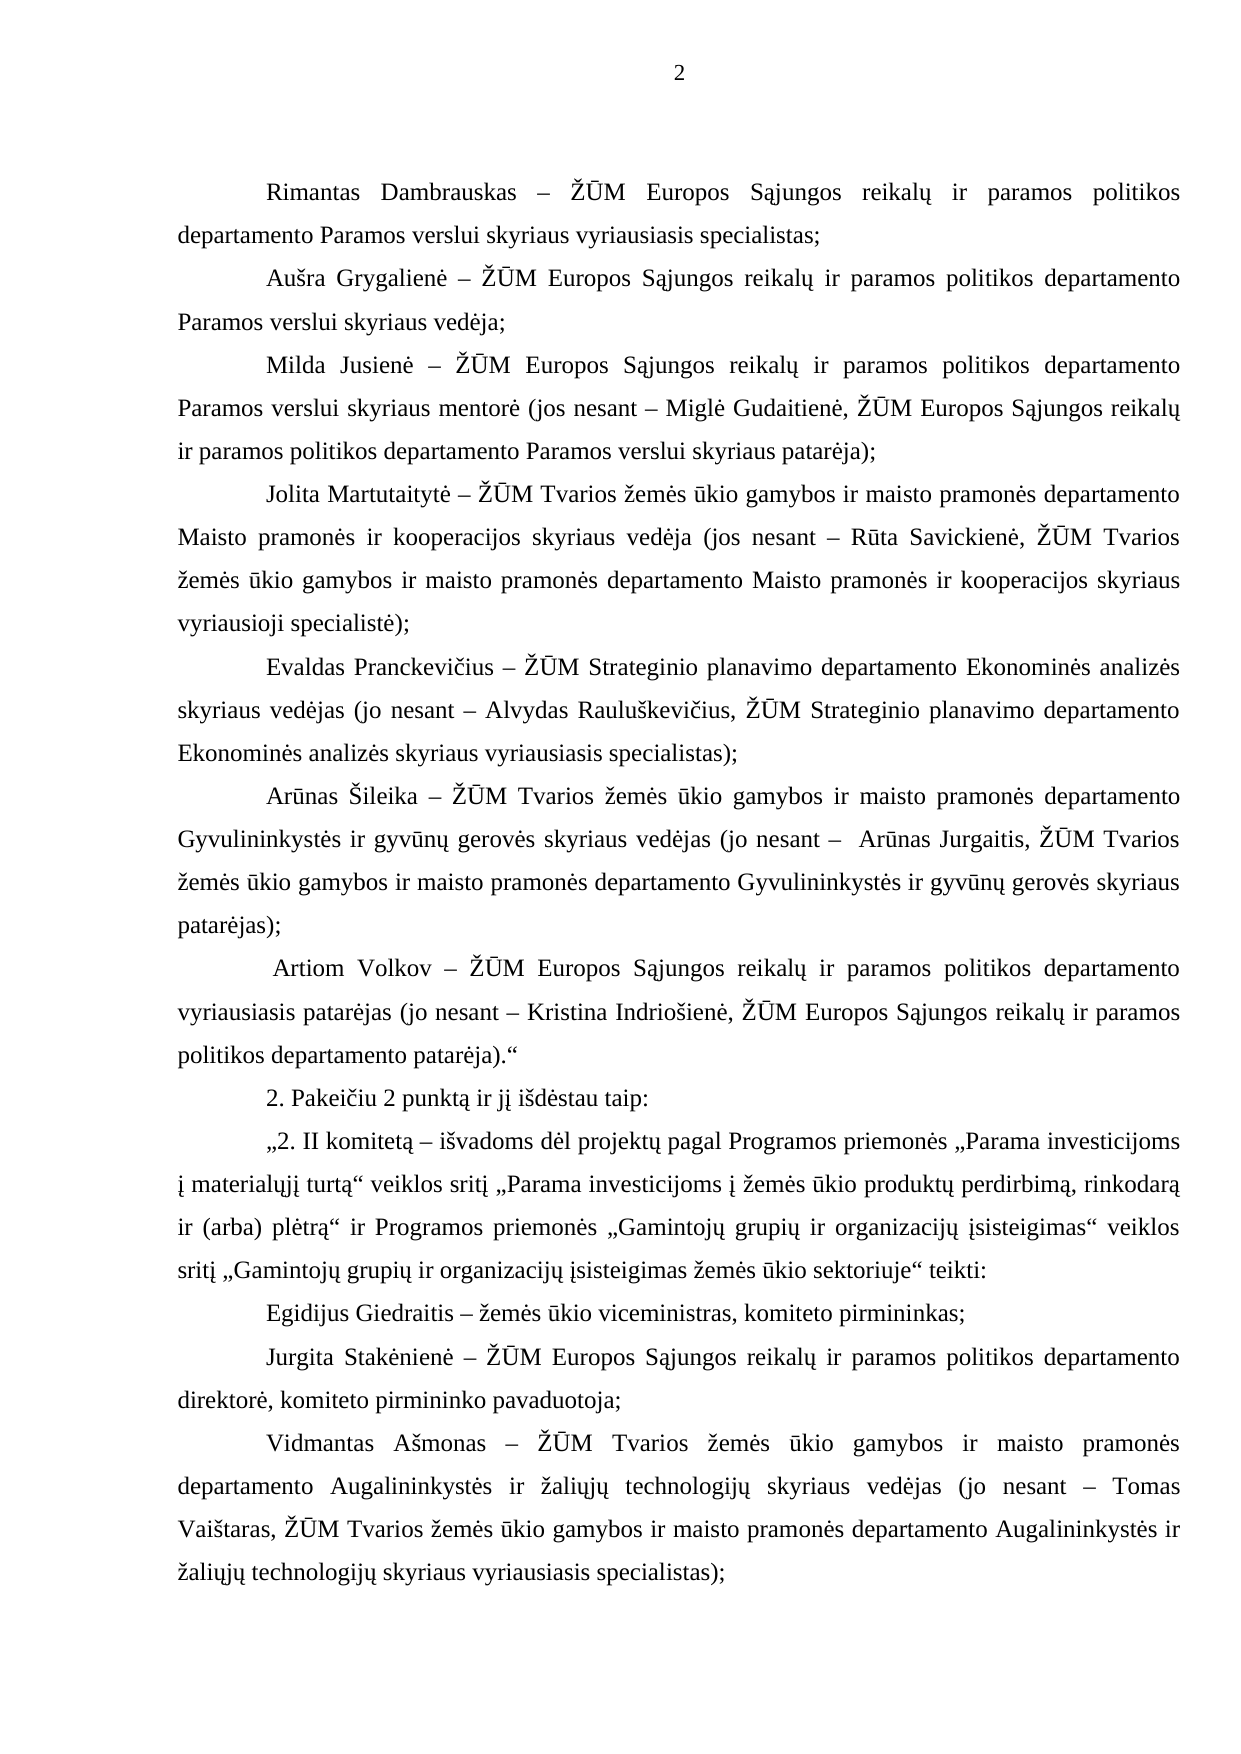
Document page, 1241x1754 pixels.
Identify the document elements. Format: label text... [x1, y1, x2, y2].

text Milda Jusienė – ŽŪM Europos Sąjungos reikalų ir paramos politikos departamento Paramos verslui skyriaus mentorė (jos nesant – Miglė Gudaitienė, ŽŪM Europos Sąjungos reikalų ir paramos politikos departamento Paramos verslui skyriaus patarėja); [177, 350, 1181, 465]
text Arūnas Šileika – ŽŪM Tvarios žemės ūkio gamybos ir maisto pramonės departamento Gyvulininkystės ir gyvūnų gerovės skyriaus vedėjas (jo nesant – Arūnas Jurgaitis, ŽŪM Tvarios žemės ūkio gamybos ir maisto pramonės departamento Gyvulininkystės ir gyvūnų gerovės skyriaus patarėjas); [177, 781, 1181, 939]
text Evaldas Pranckevičius – ŽŪM Strateginio planavimo departamento Ekonominės analizės skyriaus vedėjas (jo nesant – Alvydas Rauluškevičius, ŽŪM Strateginio planavimo departamento Ekonominės analizės skyriaus vyriausiasis specialistas); [177, 652, 1181, 767]
text Egidijus Giedraitis – žemės ūkio viceministras, komiteto pirmininkas; [177, 1298, 1181, 1327]
text Aušra Grygalienė – ŽŪM Europos Sąjungos reikalų ir paramos politikos departamento Paramos verslui skyriaus vedėja; [177, 263, 1181, 335]
text „2. II komitetą – išvadoms dėl projektų pagal Programos priemonės „Parama investicijoms į materialųjį turtą“ veiklos sritį „Parama investicijoms į žemės ūkio produktų perdirbimą, rinkodarą ir (arba) plėtrą“ ir Programos priemonės „Gamintojų grupių ir organizacijų įsisteigimas“ veiklos sritį „Gamintojų grupių ir organizacijų įsisteigimas žemės ūkio sektoriuje“ teikti: [177, 1126, 1181, 1284]
text Jolita Martutaitytė – ŽŪM Tvarios žemės ūkio gamybos ir maisto pramonės departamento Maisto pramonės ir kooperacijos skyriaus vedėja (jos nesant – Rūta Savickienė, ŽŪM Tvarios žemės ūkio gamybos ir maisto pramonės departamento Maisto pramonės ir kooperacijos skyriaus vyriausioji specialistė); [177, 479, 1181, 637]
text Vidmantas Ašmonas – ŽŪM Tvarios žemės ūkio gamybos ir maisto pramonės departamento Augalininkystės ir žaliųjų technologijų skyriaus vedėjas (jo nesant – Tomas Vaištaras, ŽŪM Tvarios žemės ūkio gamybos ir maisto pramonės departamento Augalininkystės ir žaliųjų technologijų skyriaus vyriausiasis specialistas); [177, 1428, 1181, 1586]
text 2. Pakeičiu 2 punktą ir jį išdėstau taip: [177, 1083, 1181, 1112]
text Rimantas Dambrauskas – ŽŪM Europos Sąjungos reikalų ir paramos politikos departamento Paramos verslui skyriaus vyriausiasis specialistas; [177, 177, 1181, 249]
text Artiom Volkov – ŽŪM Europos Sąjungos reikalų ir paramos politikos departamento vyriausiasis patarėjas (jo nesant – Kristina Indriošienė, ŽŪM Europos Sąjungos reikalų ir paramos politikos departamento patarėja).“ [177, 953, 1181, 1068]
text Jurgita Stakėnienė – ŽŪM Europos Sąjungos reikalų ir paramos politikos departamento direktorė, komiteto pirmininko pavaduotoja; [177, 1342, 1181, 1413]
